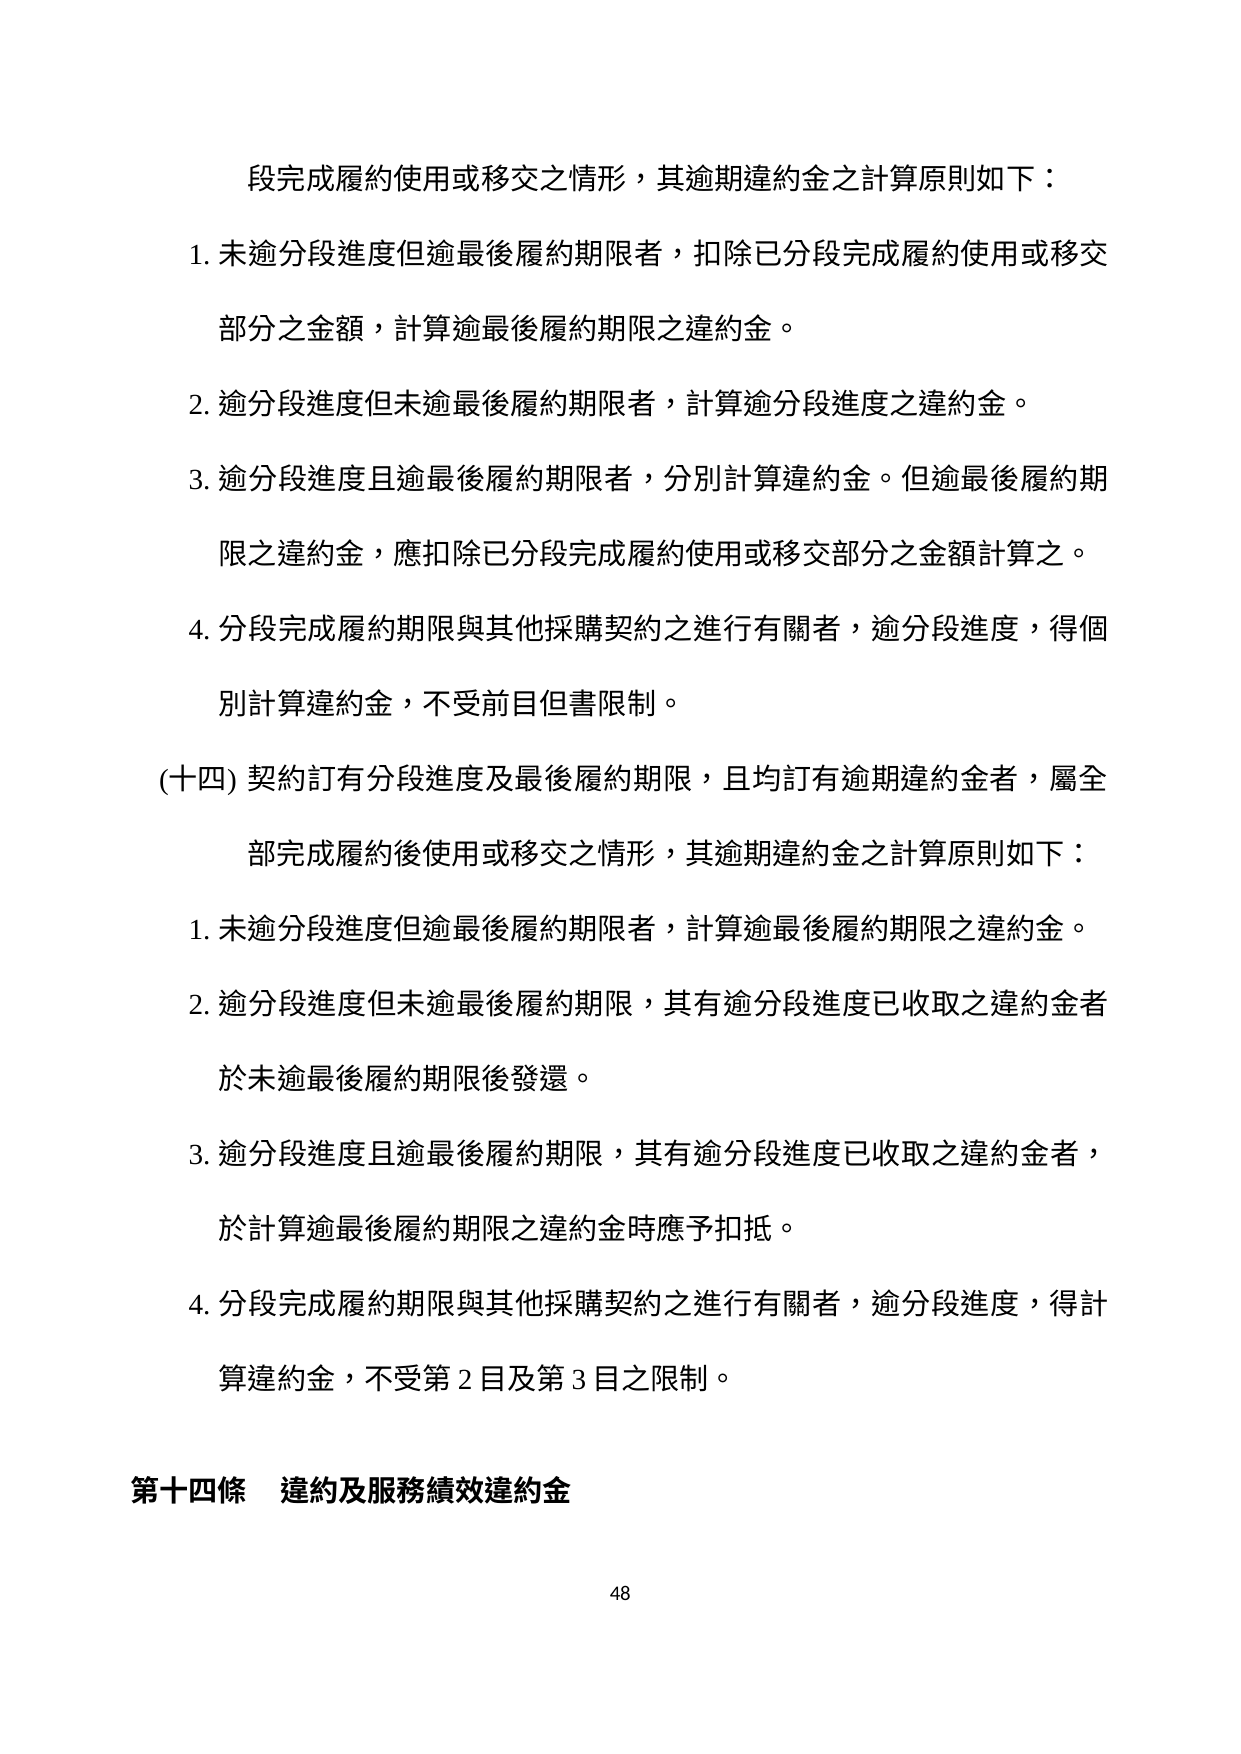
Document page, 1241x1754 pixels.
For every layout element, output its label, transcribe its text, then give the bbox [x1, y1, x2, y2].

list 未逾分段進度但逾最後履約期限者，計算逾最後履約期限之違約金。 [188, 889, 1110, 964]
list 逾分段進度且逾最後履約期限，其有逾分段進度已收取之違約金者，於計算逾最後履約期限之違約金時應予扣抵。 [188, 1114, 1110, 1264]
list 逾分段進度但未逾最後履約期限，其有逾分段進度已收取之違約金者，於未逾最後履約期限後發還。 [188, 964, 1110, 1114]
subtitle 契約訂有分段進度及最後履約期限，且均訂有逾期違約金者，屬全部完成履約後使用或移交之情形，其逾期違約金之計算原則如下： [159, 739, 1110, 889]
list 逾分段進度但未逾最後履約期限者，計算逾分段進度之違約金。 [188, 364, 1110, 439]
list 分段完成履約期限與其他採購契約之進行有關者，逾分段進度，得計算違約金，不受第2目及第3目之限制。 [188, 1264, 1110, 1414]
subtitle 違約及服務績效違約金 [130, 1452, 1110, 1527]
list 逾分段進度且逾最後履約期限者，分別計算違約金。但逾最後履約期限之違約金，應扣除已分段完成履約使用或移交部分之金額計算之。 [188, 439, 1110, 589]
subtitle 段完成履約使用或移交之情形，其逾期違約金之計算原則如下： [159, 139, 1110, 214]
list 分段完成履約期限與其他採購契約之進行有關者，逾分段進度，得個別計算違約金，不受前目但書限制。 [188, 589, 1110, 739]
list 未逾分段進度但逾最後履約期限者，扣除已分段完成履約使用或移交部分之金額，計算逾最後履約期限之違約金。 [188, 214, 1110, 364]
